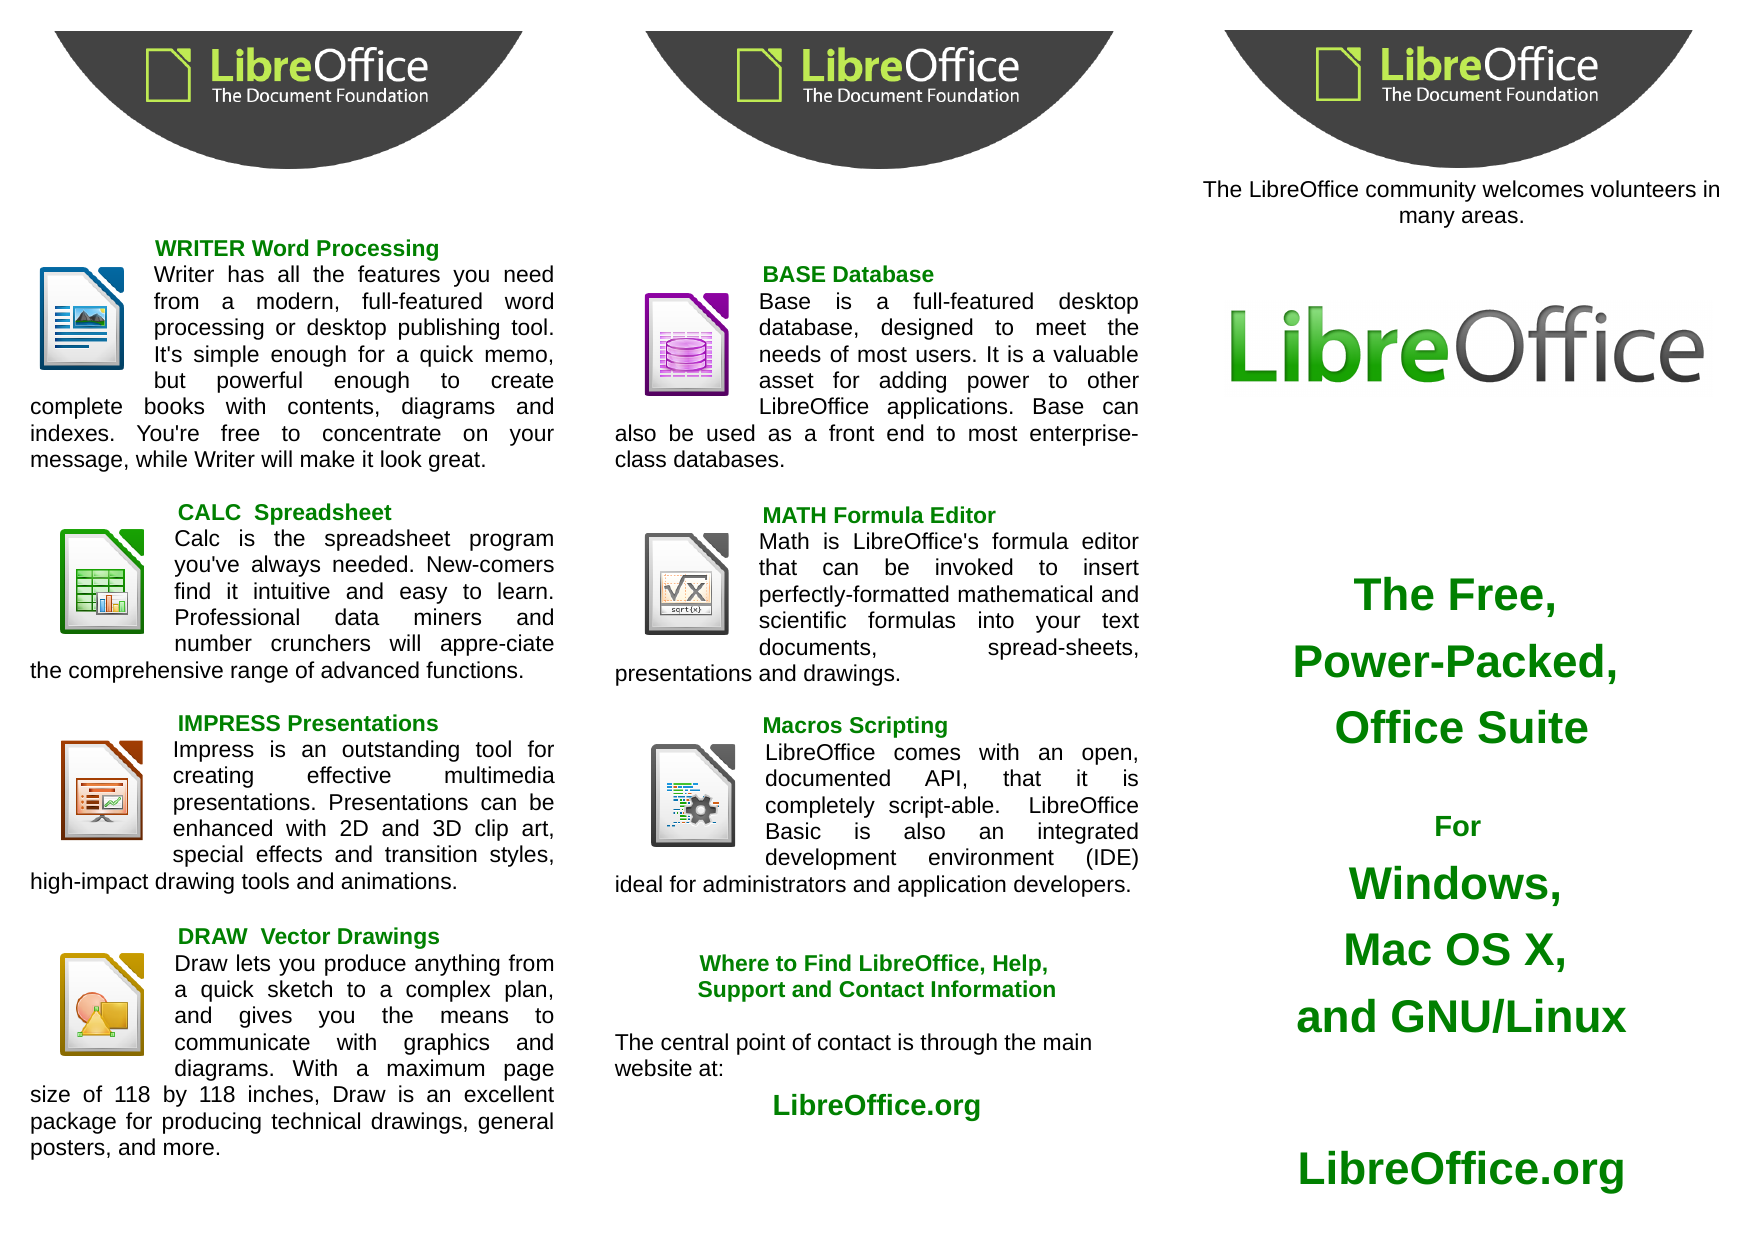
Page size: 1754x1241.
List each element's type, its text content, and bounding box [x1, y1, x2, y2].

text Math is LibreOffice's formula editor that can be invoked to insert perfectly-formatted mathematical and scientific formulas into your text documents, spread-sheets, presentations and drawings. [614, 528, 1139, 686]
text Where to Find LibreOffice, Help, [614, 950, 1139, 976]
text DRAW Vector Drawings [30, 923, 554, 950]
text Draw lets you produce anything from a quick sketch to a complex plan, and gives you the means to communicate with graphics and diagrams. With a maximum page size of 118 by 118 inches, Draw is an excellent package for producing technical drawings, general posters, and more. [30, 950, 554, 1161]
text WRITER Word Processing [30, 235, 554, 261]
picture [644, 533, 729, 635]
text Macros Scripting [614, 712, 1139, 739]
picture [651, 744, 736, 847]
text Calc is the spreadsheet program you've always needed. New-comers find it intuitive and easy to learn. Professional data miners and number crunchers will appre-ciate the comprehensive range of advanced functions. [30, 525, 554, 683]
text Impress is an outstanding tool for creating effective multimedia presentations. Presentations can be enhanced with 2D and 3D clip art, special effects and transition styles, high-impact drawing tools and animations. [30, 736, 554, 894]
text CALC Spreadsheet [30, 499, 554, 525]
picture [1222, 30, 1697, 176]
text MATH Formula Editor [614, 502, 1139, 528]
picture [643, 31, 1118, 177]
text Windows, [1199, 857, 1724, 909]
text The LibreOffice community welcomes volunteers in many areas. [1199, 30, 1724, 228]
text For [1199, 809, 1724, 843]
picture [82, 762, 144, 842]
picture [52, 31, 527, 177]
text Office Suite [1199, 700, 1724, 753]
picture [60, 953, 144, 1056]
text The central point of contact is through the main website at: [614, 1029, 1139, 1081]
text Writer has all the features you need from a modern, full-featured word processing or desktop publishing tool. It's simple enough for a quick memo, but powerful enough to create complete books with contents, diagrams and indexes. You're free to concentrate on your message, while Writer will make it look great. [30, 261, 554, 472]
text Mac OS X, [1199, 923, 1724, 976]
text Support and Contact Information [614, 976, 1139, 1002]
picture [1223, 300, 1714, 397]
picture [644, 293, 729, 396]
text LibreOffice comes with an open, documented API, that it is completely script-able. LibreOffice Basic is also an integrated development environment (IDE) ideal for administrators and application developers. [614, 739, 1139, 897]
text IMPRESS Presentations [30, 709, 554, 736]
picture [39, 267, 124, 370]
text LibreOffice.org [614, 1087, 1139, 1121]
text BASE Database [614, 261, 1139, 288]
text Power-Packed, [1199, 634, 1724, 687]
text Base is a full-featured desktop database, designed to meet the needs of most users. It is a valuable asset for adding power to other LibreOffice applications. Base can also be used as a front end to most enterprise-class databases. [614, 288, 1139, 472]
text The Free, [1199, 568, 1724, 621]
text LibreOffice.org [1199, 1141, 1724, 1194]
text and GNU/Linux [1199, 989, 1724, 1042]
picture [60, 529, 144, 634]
